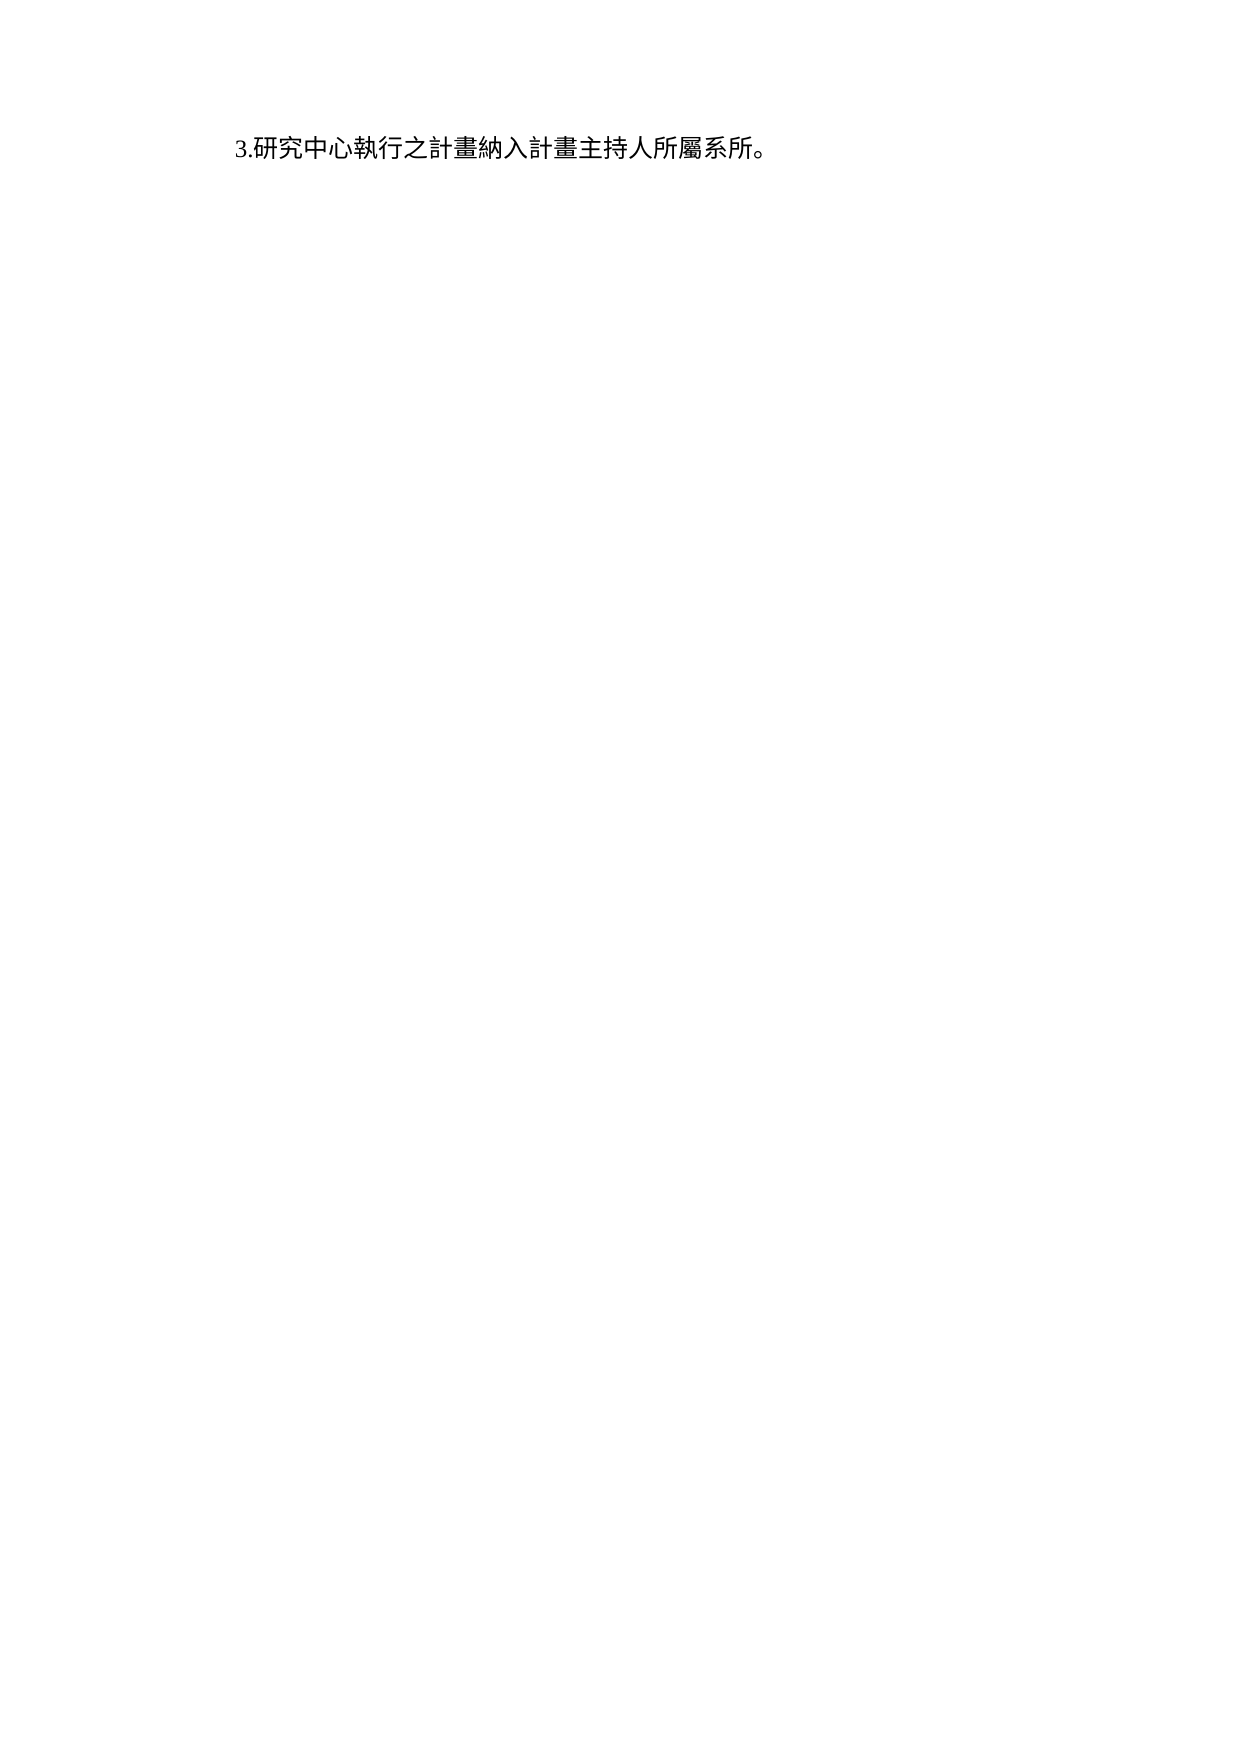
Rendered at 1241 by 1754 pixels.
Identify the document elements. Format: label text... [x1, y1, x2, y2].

text 3.研究中心執行之計畫納入計畫主持人所屬系所。 [234, 132, 1122, 163]
